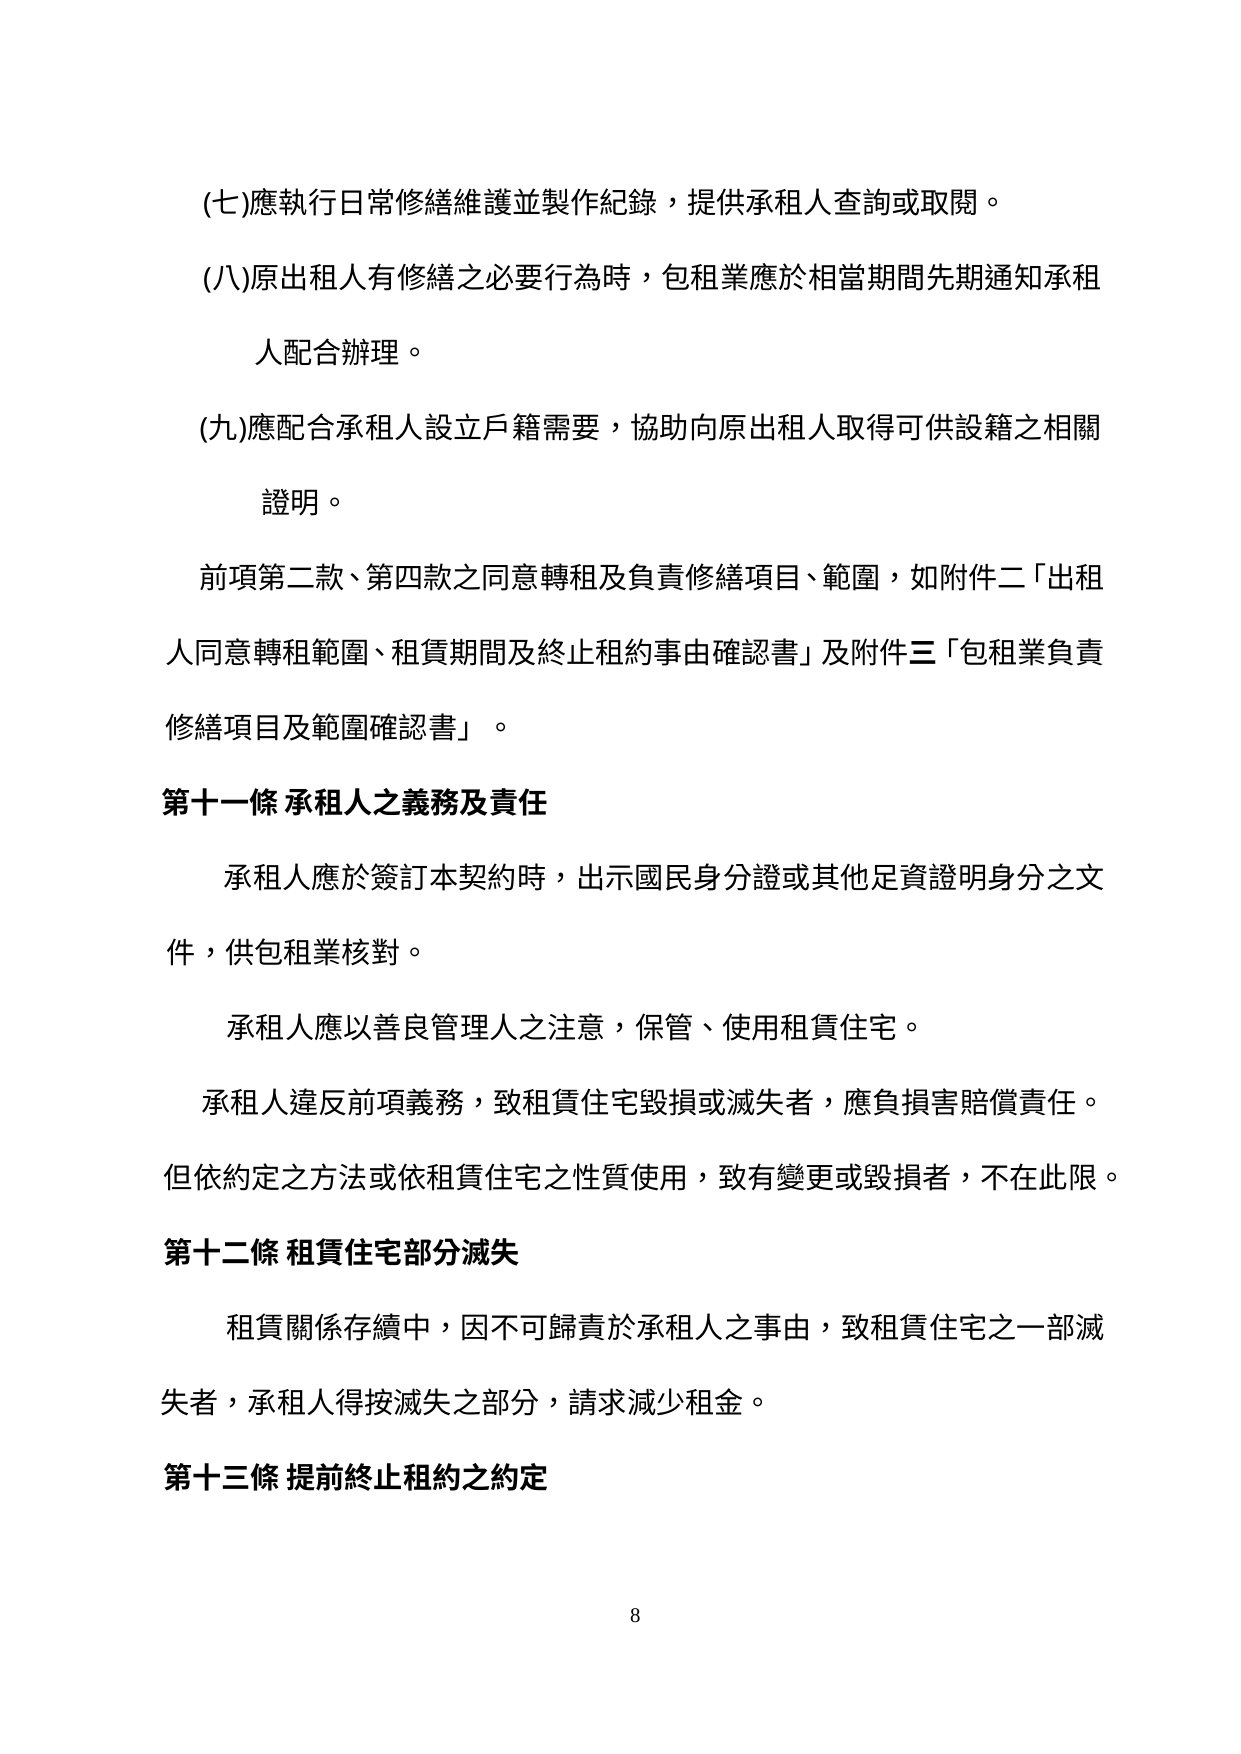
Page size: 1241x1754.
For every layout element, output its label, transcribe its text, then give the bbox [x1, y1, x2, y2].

text 承租人應以善良管理人之注意，保管、使用租賃住宅。 [160, 988, 1104, 1063]
text 承租人應於簽訂本契約時，出示國民身分證或其他足資證明身分之文件，供包租業核對。 [167, 838, 1104, 988]
text 第十三條 提前終止租約之約定 [160, 1438, 1104, 1513]
text 承租人違反前項義務，致租賃住宅毀損或滅失者，應負損害賠償責任。但依約定之方法或依租賃住宅之性質使用，致有變更或毀損者，不在此限。 [164, 1063, 1104, 1213]
text (七)應執行日常修繕維護並製作紀錄，提供承租人查詢或取閱。 [203, 163, 1104, 238]
text 租賃關係存續中，因不可歸責於承租人之事由，致租賃住宅之一部滅失者，承租人得按滅失之部分，請求減少租金。 [160, 1288, 1104, 1438]
text (九)應配合承租人設立戶籍需要，協助向原出租人取得可供設籍之相關證明。 [191, 388, 1104, 538]
text 前項第二款、第四款之同意轉租及負責修繕項目、範圍，如附件二「出租人同意轉租範圍、租賃期間及終止租約事由確認書」及附件三「包租業負責修繕項目及範圍確認書」。 [161, 538, 1104, 763]
text 第十一條 承租人之義務及責任 [160, 763, 1104, 838]
text (八)原出租人有修繕之必要行為時，包租業應於相當期間先期通知承租人配合辦理。 [203, 238, 1104, 388]
text 第十二條 租賃住宅部分滅失 [160, 1213, 1104, 1288]
